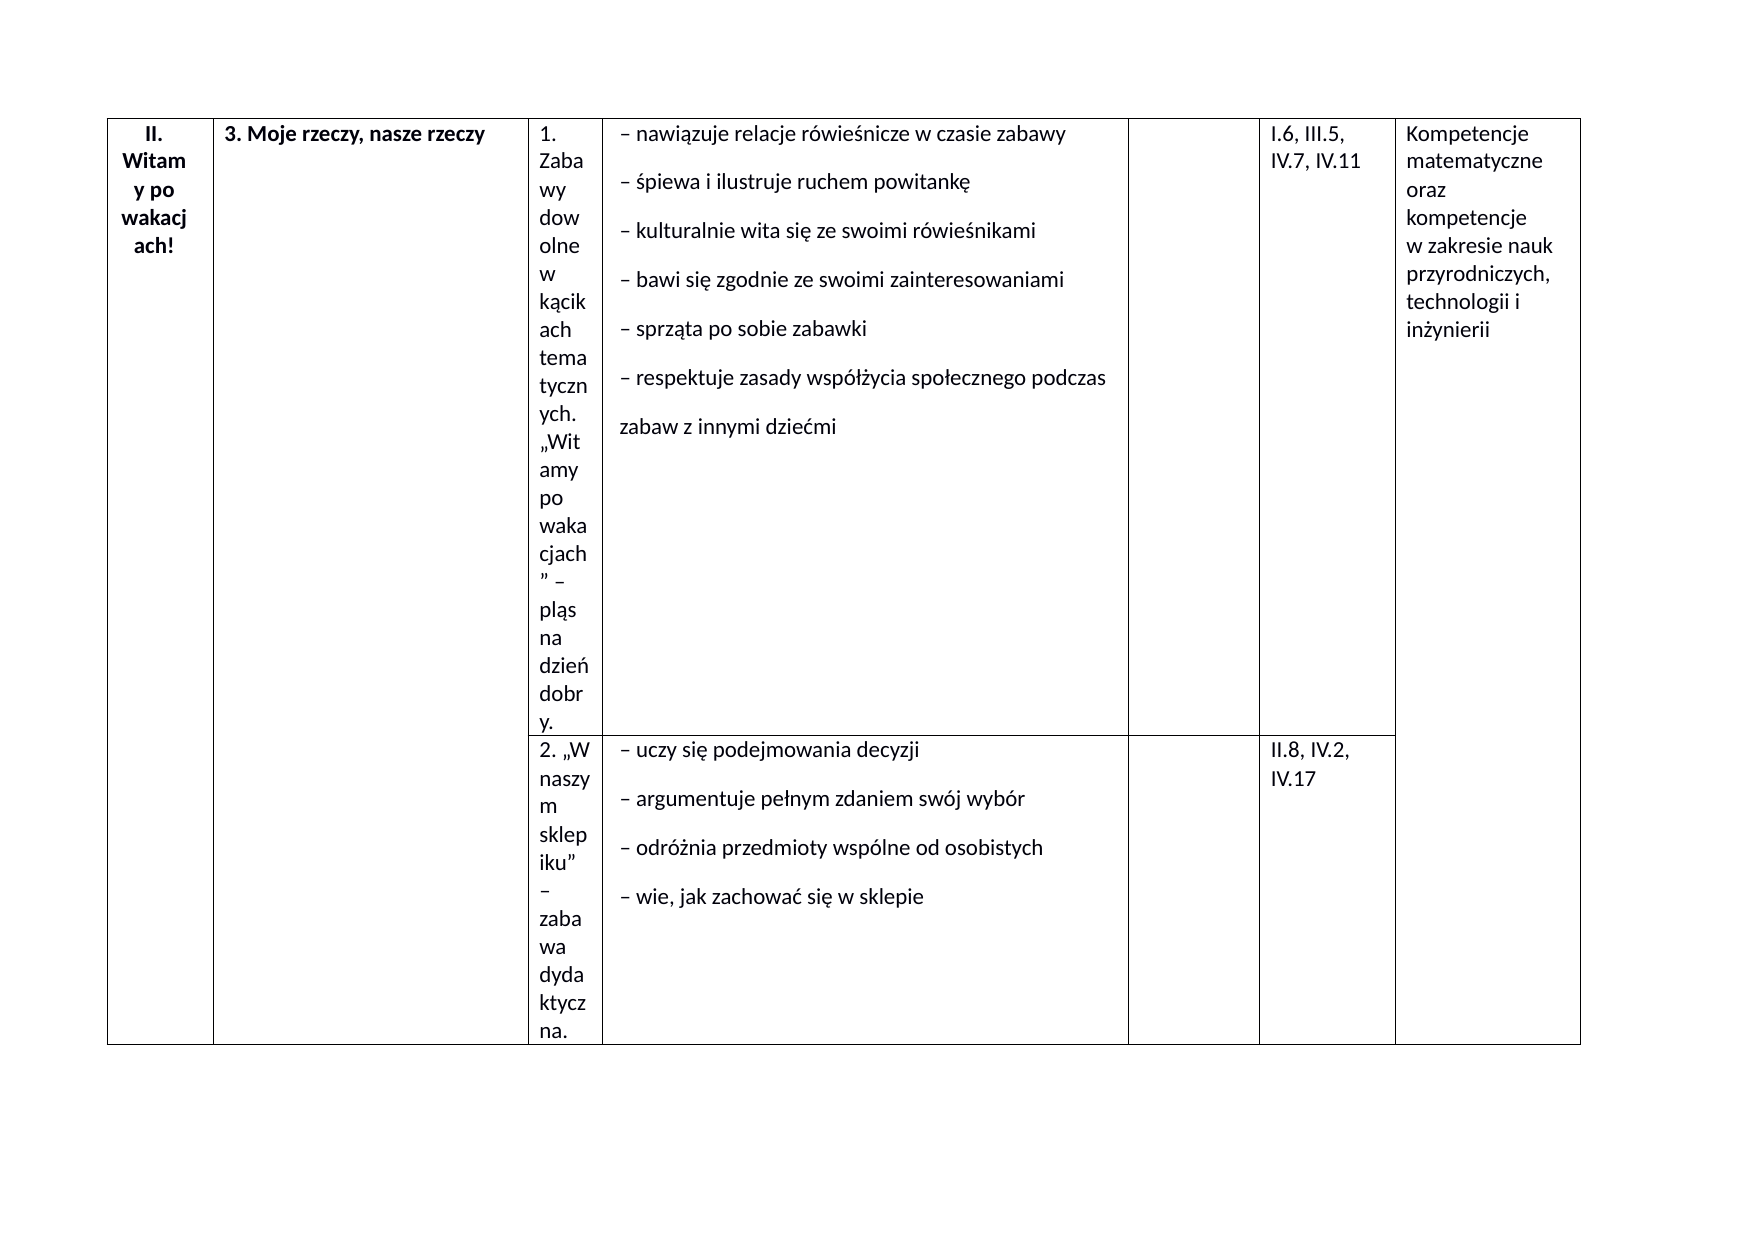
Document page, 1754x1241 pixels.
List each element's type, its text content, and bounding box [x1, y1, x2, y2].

table_cell Kompetencje matematyczne oraz kompetencje w zakresie nauk przyrodniczych, technologii i inżynierii [1396, 119, 1580, 1044]
table_cell II.8, IV.2, IV.17 [1260, 736, 1395, 1044]
table_cell I.6, III.5, IV.7, IV.11 [1260, 119, 1395, 735]
table_cell – nawiązuje relacje rówieśnicze w czasie zabawy – śpiewa i ilustruje ruchem powitankę – kulturalnie wita się ze swoimi rówieśnikami – bawi się zgodnie ze swoimi zainteresowaniami – sprząta po sobie zabawki – respektuje zasady współżycia społecznego podczas zabaw z innymi dziećmi [603, 119, 1128, 735]
table_cell [1129, 119, 1259, 735]
table_cell 1. Zabawy dowolne w kącikach tematycznych. „Witamy po wakacjach” – pląs na dzień dobry. [529, 119, 602, 735]
table_cell II. Witamy po wakacjach! [108, 119, 213, 1044]
table_cell 3. Moje rzeczy, nasze rzeczy [214, 119, 528, 1044]
table_cell – uczy się podejmowania decyzji – argumentuje pełnym zdaniem swój wybór – odróżnia przedmioty wspólne od osobistych – wie, jak zachować się w sklepie [603, 736, 1128, 1044]
table_cell 2. „W naszym sklepiku” – zabawa dydaktyczna. [529, 736, 602, 1044]
table_cell [1129, 736, 1259, 1044]
